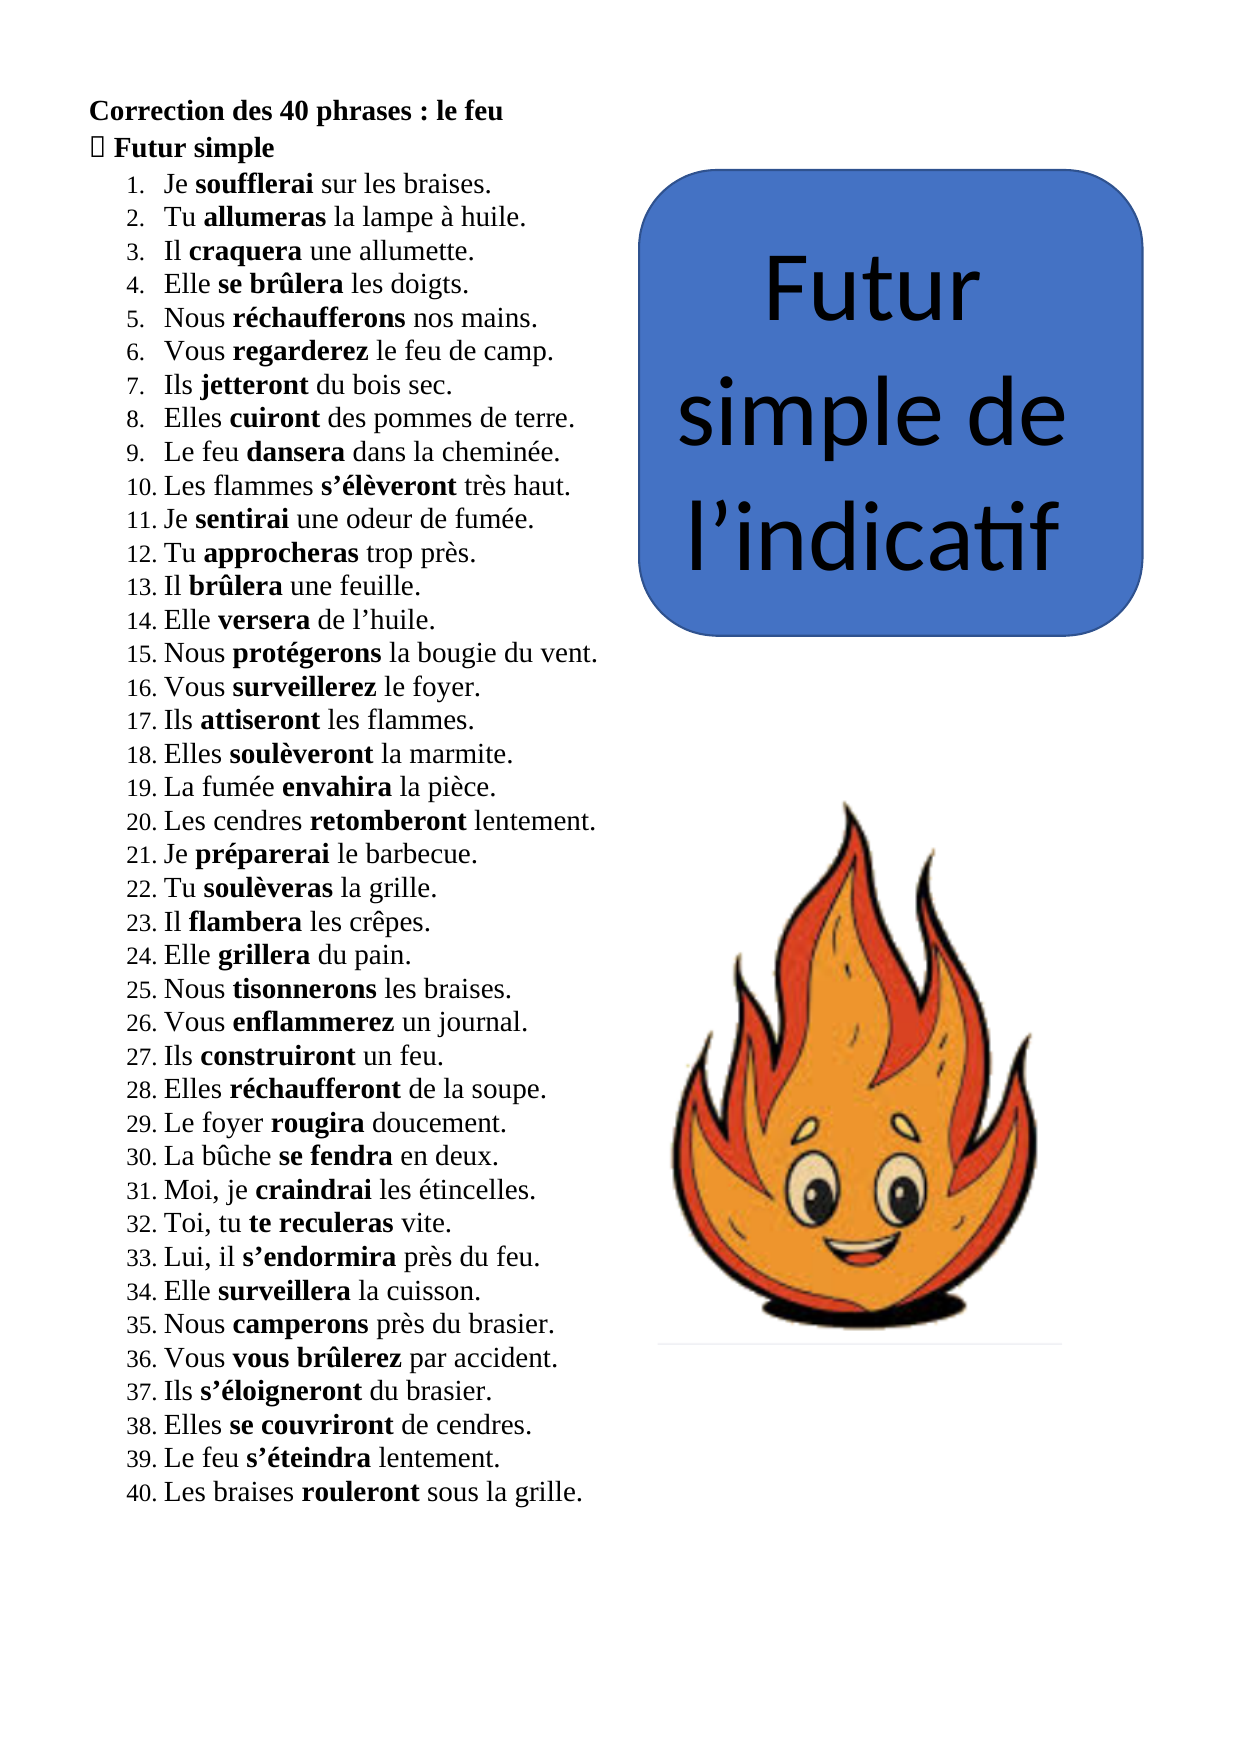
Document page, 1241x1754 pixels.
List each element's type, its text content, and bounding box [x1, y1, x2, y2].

list Elles soulèveront la marmite. [126, 736, 1093, 769]
list [1063, 971, 1093, 1004]
list [1063, 1172, 1093, 1206]
list Tu approcheras trop près. [126, 535, 638, 568]
list [1063, 1105, 1093, 1138]
list Je soufflerai sur les braises. [126, 166, 1093, 199]
list [1063, 1206, 1093, 1239]
list Les cendres retomberont lentement. [126, 803, 657, 837]
list Vous surveillerez le foyer. [126, 669, 1093, 702]
list Vous regarderez le feu de camp. [126, 333, 638, 367]
list [1063, 803, 1093, 837]
list [1063, 937, 1093, 971]
list Nous réchaufferons nos mains. [126, 300, 638, 333]
list Ils attiseront les flammes. [126, 702, 1093, 736]
list Tu allumeras la lampe à huile. [126, 199, 654, 233]
subtitle ✅ Futur simple [89, 126, 1093, 166]
list [1063, 904, 1093, 937]
list Elles cuiront des pommes de terre. [126, 401, 638, 434]
list [1063, 1071, 1093, 1105]
list Le feu dansera dans la cheminée. [126, 434, 638, 468]
list La fumée envahira la pièce. [126, 769, 1093, 803]
list Nous protégerons la bougie du vent. [126, 635, 1093, 669]
list Le feu s’éteindra lentement. [126, 1440, 1093, 1474]
list [1063, 1138, 1093, 1172]
subtitle Correction des 40 phrases : le feu [89, 93, 1093, 126]
list [1063, 1004, 1093, 1038]
list Tu soulèveras la grille. [126, 870, 657, 904]
list Il flambera les crêpes. [126, 904, 657, 937]
list La bûche se fendra en deux. [126, 1138, 657, 1172]
list Je sentirai une odeur de fumée. [126, 501, 638, 535]
list Les flammes s’élèveront très haut. [126, 468, 638, 501]
list Elle versera de l’huile. [126, 602, 696, 635]
list [1063, 1239, 1093, 1273]
list Ils construiront un feu. [126, 1038, 657, 1071]
list [1063, 1306, 1093, 1340]
list Le foyer rougira doucement. [126, 1105, 657, 1138]
list [1063, 1038, 1093, 1071]
list [1063, 1273, 1093, 1306]
list Nous tisonnerons les braises. [126, 971, 657, 1004]
list Moi, je craindrai les étincelles. [126, 1172, 657, 1206]
list Nous camperons près du brasier. [126, 1306, 657, 1340]
list Vous vous brûlerez par accident. [126, 1340, 1093, 1373]
list Il brûlera une feuille. [126, 568, 650, 602]
list Elles réchaufferont de la soupe. [126, 1071, 657, 1105]
list Elle grillera du pain. [126, 937, 657, 971]
list Elle se brûlera les doigts. [126, 266, 638, 300]
list Ils s’éloigneront du brasier. [126, 1373, 1093, 1407]
list [1063, 870, 1093, 904]
list Il craquera une allumette. [126, 233, 639, 266]
list [1063, 837, 1093, 870]
list Lui, il s’endormira près du feu. [126, 1239, 657, 1273]
list Elle surveillera la cuisson. [126, 1273, 657, 1306]
list Ils jetteront du bois sec. [126, 367, 638, 401]
list Vous enflammerez un journal. [126, 1004, 657, 1038]
list Elles se couvriront de cendres. [126, 1407, 1093, 1440]
list Je préparerai le barbecue. [126, 837, 657, 870]
list Toi, tu te reculeras vite. [126, 1206, 657, 1239]
list Les braises rouleront sous la grille. [126, 1474, 1093, 1507]
